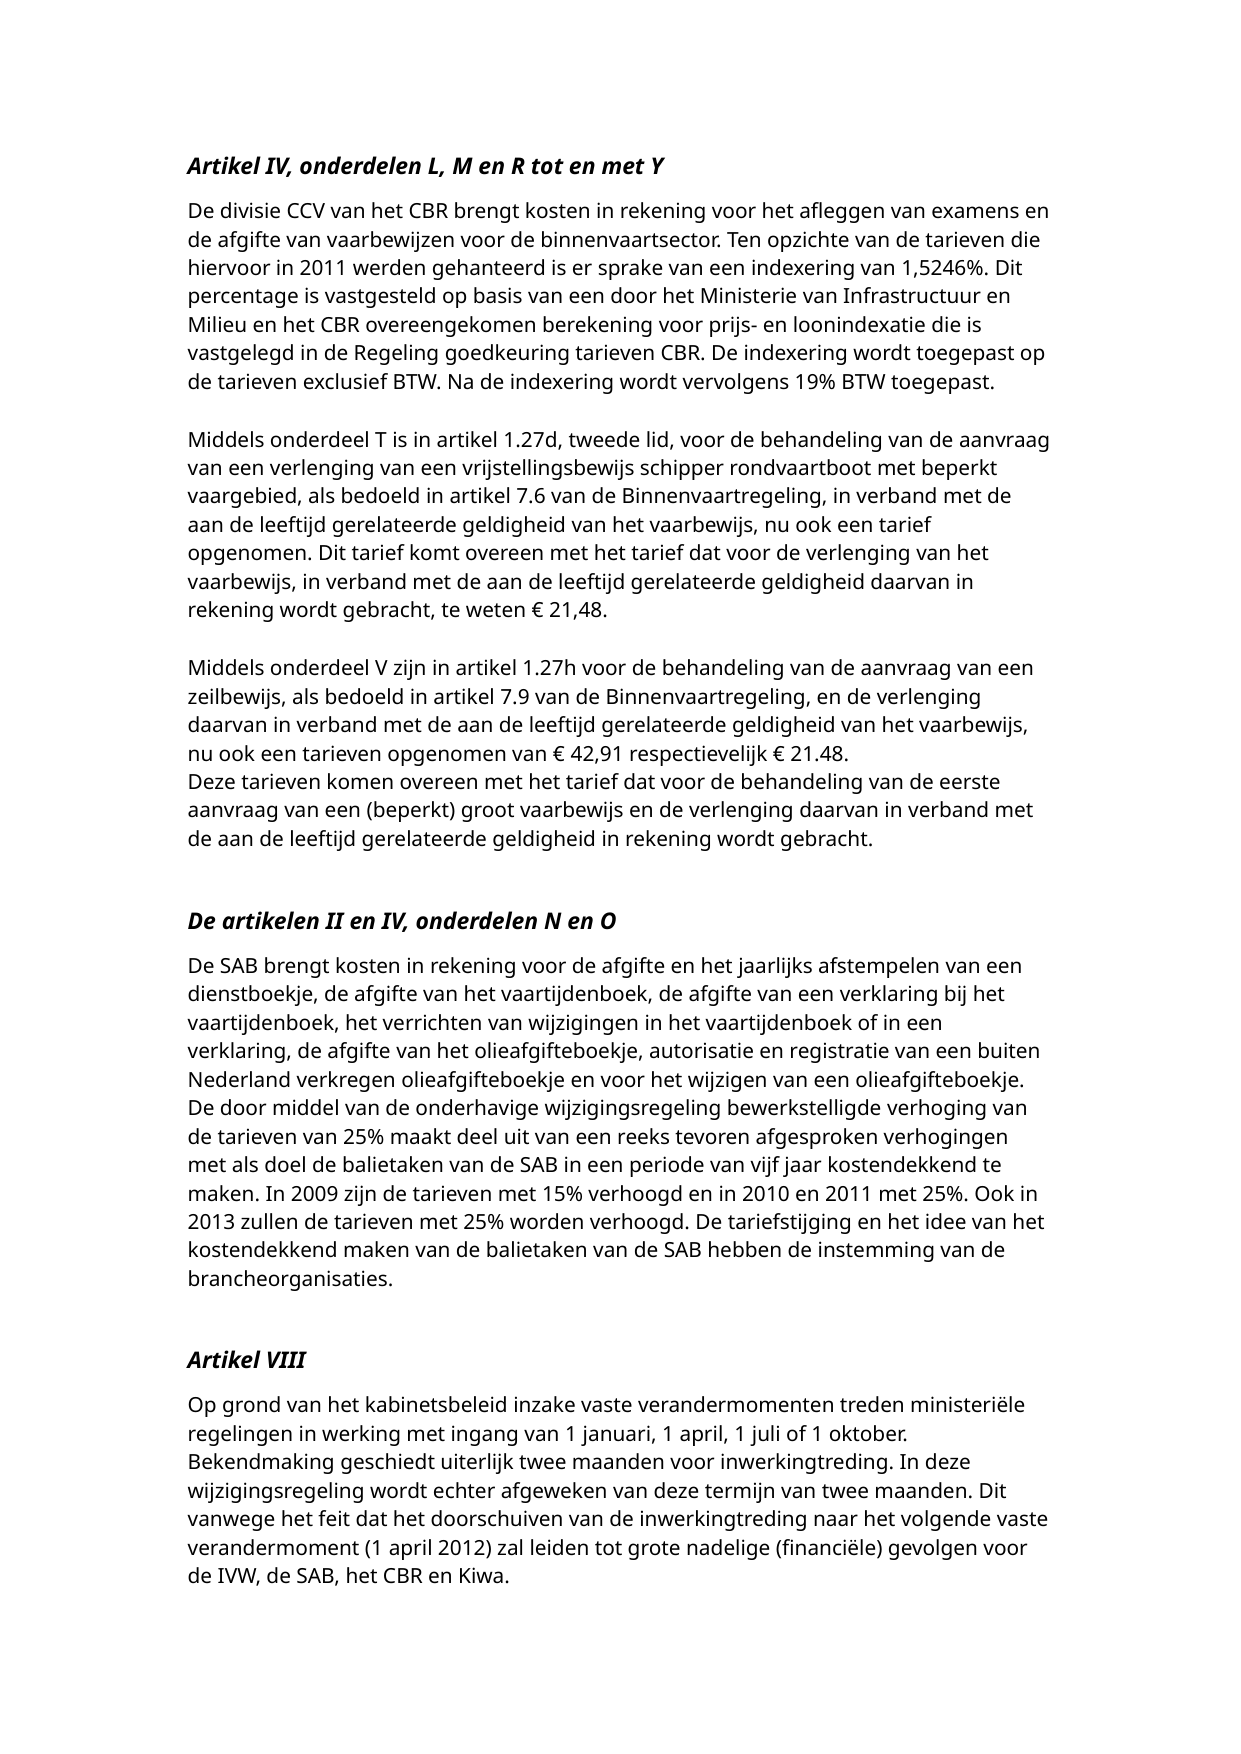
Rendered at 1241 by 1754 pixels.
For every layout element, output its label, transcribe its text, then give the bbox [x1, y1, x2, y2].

text De SAB brengt kosten in rekening voor de afgifte en het jaarlijks afstempelen van een dienstboekje, de afgifte van het vaartijdenboek, de afgifte van een verklaring bij het vaartijdenboek, het verrichten van wijzigingen in het vaartijdenboek of in een verklaring, de afgifte van het olieafgifteboekje, autorisatie en registratie van een buiten Nederland verkregen olieafgifteboekje en voor het wijzigen van een olieafgifteboekje. De door middel van de onderhavige wijzigingsregeling bewerkstelligde verhoging van de tarieven van 25% maakt deel uit van een reeks tevoren afgesproken verhogingen met als doel de balietaken van de SAB in een periode van vijf jaar kostendekkend te maken. In 2009 zijn de tarieven met 15% verhoogd en in 2010 en 2011 met 25%. Ook in 2013 zullen de tarieven met 25% worden verhoogd. De tariefstijging en het idee van het kostendekkend maken van de balietaken van de SAB hebben de instemming van de brancheorganisaties. [187, 951, 1053, 1292]
subtitle Artikel IV, onderdelen L, M en R tot en met Y [187, 150, 1053, 181]
subtitle Artikel VIII [187, 1344, 1053, 1376]
text Middels onderdeel V zijn in artikel 1.27h voor de behandeling van de aanvraag van een zeilbewijs, als bedoeld in artikel 7.9 van de Binnenvaartregeling, en de verlenging daarvan in verband met de aan de leeftijd gerelateerde geldigheid van het vaarbewijs, nu ook een tarieven opgenomen van € 42,91 respectievelijk € 21.48. [187, 653, 1053, 767]
text Deze tarieven komen overeen met het tarief dat voor de behandeling van de eerste aanvraag van een (beperkt) groot vaarbewijs en de verlenging daarvan in verband met de aan de leeftijd gerelateerde geldigheid in rekening wordt gebracht. [187, 767, 1053, 852]
subtitle De artikelen II en IV, onderdelen N en O [187, 905, 1053, 936]
text Op grond van het kabinetsbeleid inzake vaste verandermomenten treden ministeriële regelingen in werking met ingang van 1 januari, 1 april, 1 juli of 1 oktober. Bekendmaking geschiedt uiterlijk twee maanden voor inwerkingtreding. In deze wijzigingsregeling wordt echter afgeweken van deze termijn van twee maanden. Dit vanwege het feit dat het doorschuiven van de inwerkingtreding naar het volgende vaste verandermoment (1 april 2012) zal leiden tot grote nadelige (financiële) gevolgen voor de IVW, de SAB, het CBR en Kiwa. [187, 1391, 1053, 1590]
text De divisie CCV van het CBR brengt kosten in rekening voor het afleggen van examens en de afgifte van vaarbewijzen voor de binnenvaartsector. Ten opzichte van de tarieven die hiervoor in 2011 werden gehanteerd is er sprake van een indexering van 1,5246%. Dit percentage is vastgesteld op basis van een door het Ministerie van Infrastructuur en Milieu en het CBR overeengekomen berekening voor prijs- en loonindexatie die is vastgelegd in de Regeling goedkeuring tarieven CBR. De indexering wordt toegepast op de tarieven exclusief BTW. Na de indexering wordt vervolgens 19% BTW toegepast. [187, 196, 1053, 395]
text Middels onderdeel T is in artikel 1.27d, tweede lid, voor de behandeling van de aanvraag van een verlenging van een vrijstellingsbewijs schipper rondvaartboot met beperkt vaargebied, als bedoeld in artikel 7.6 van de Binnenvaartregeling, in verband met de aan de leeftijd gerelateerde geldigheid van het vaarbewijs, nu ook een tarief opgenomen. Dit tarief komt overeen met het tarief dat voor de verlenging van het vaarbewijs, in verband met de aan de leeftijd gerelateerde geldigheid daarvan in rekening wordt gebracht, te weten € 21,48. [187, 425, 1053, 624]
